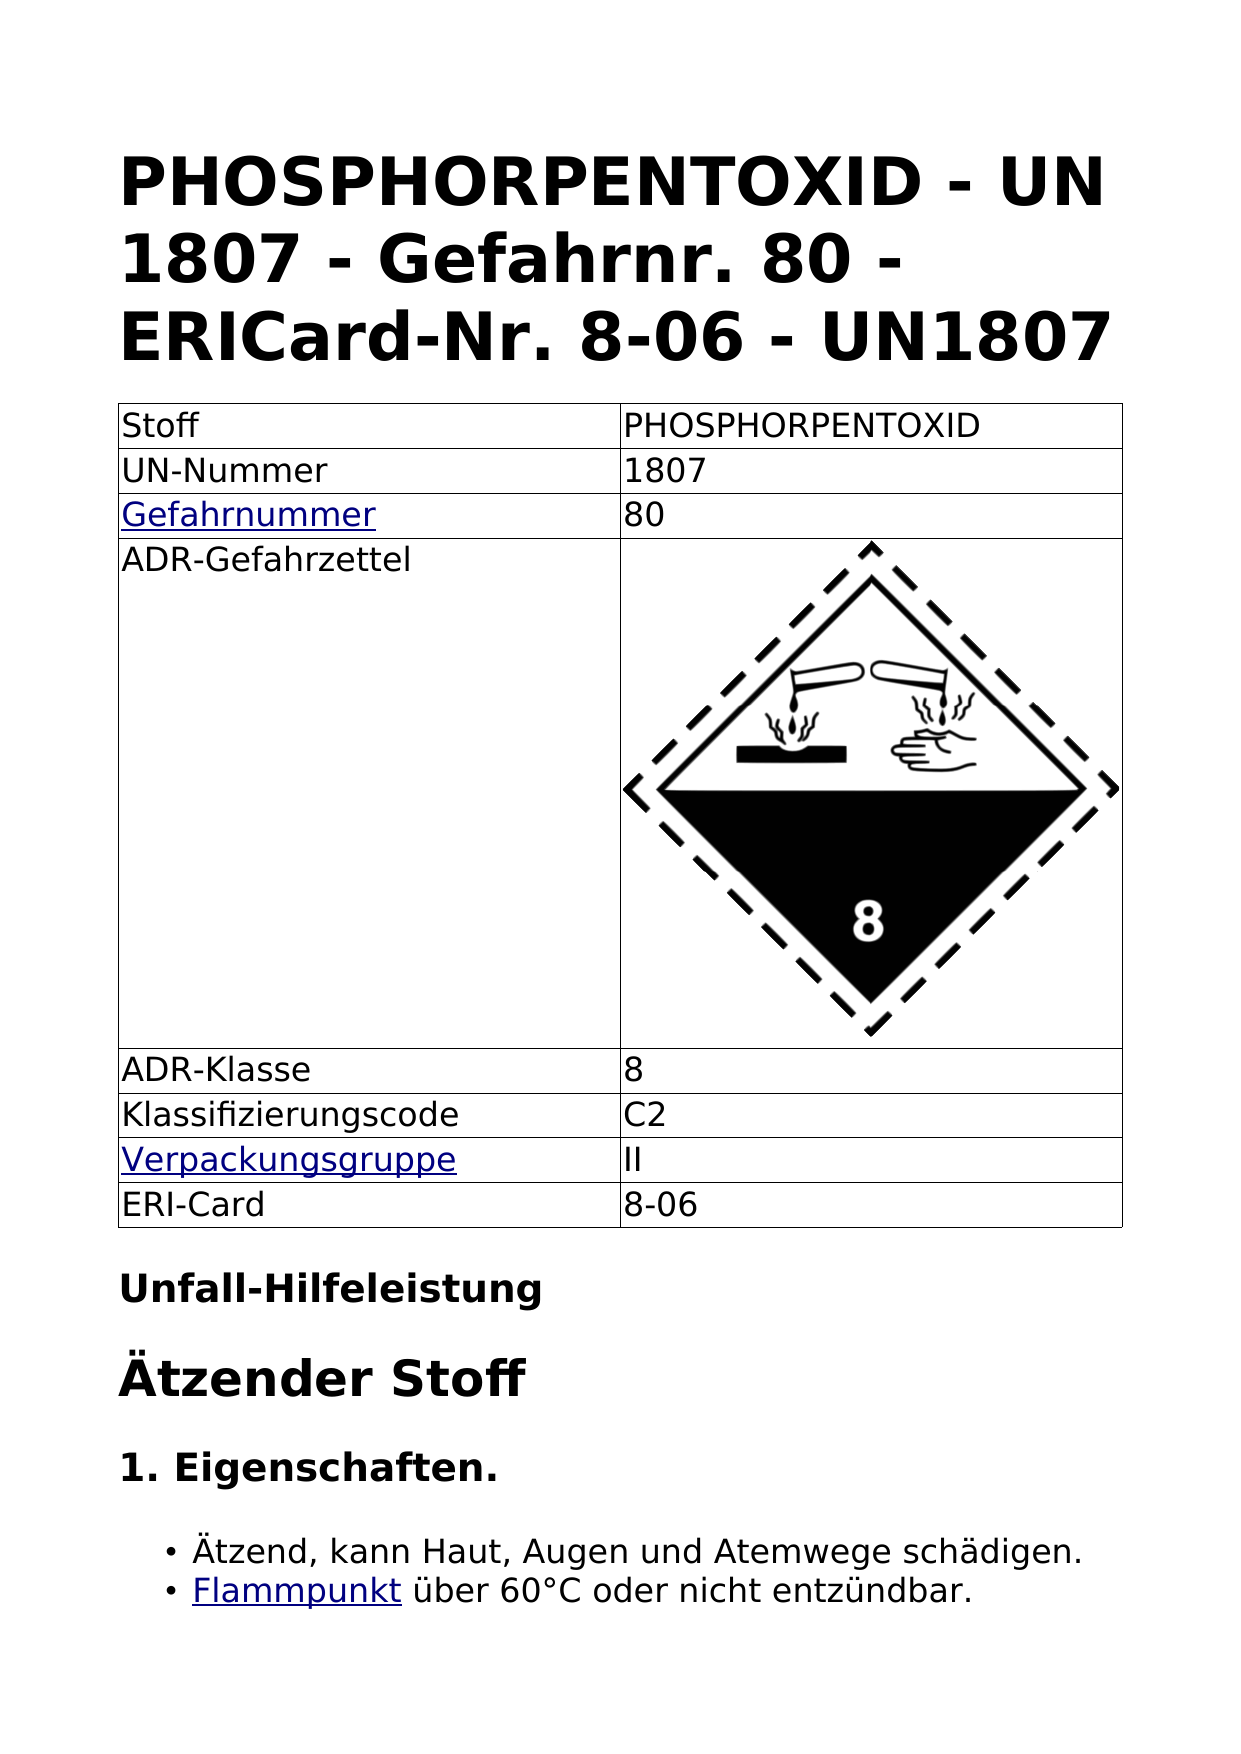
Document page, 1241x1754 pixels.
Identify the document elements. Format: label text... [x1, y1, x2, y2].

table_cell Gefahrnummer [119, 494, 620, 538]
subtitle 1. Eigenschaften. [118, 1445, 1122, 1490]
table_cell C2 [621, 1094, 1122, 1137]
subtitle Ätzender Stoff [118, 1349, 1122, 1408]
table_cell ADR-Gefahrzettel [119, 539, 620, 1048]
table_header Stoff [119, 404, 620, 448]
table_cell Klassifizierungscode [119, 1094, 620, 1137]
list Flammpunkt über 60°C oder nicht entzündbar. [177, 1571, 1122, 1610]
picture [622, 540, 1120, 1037]
subtitle PHOSPHORPENTOXID - UN 1807 - Gefahrnr. 80 - ERICard-Nr. 8-06 - UN1807 [118, 143, 1122, 376]
table_cell 1807 [621, 449, 1122, 493]
subtitle Unfall-Hilfeleistung [118, 1267, 1122, 1312]
table_cell Verpackungsgruppe [119, 1138, 620, 1182]
table_cell [621, 539, 1122, 1048]
table_cell 8 [621, 1049, 1122, 1092]
table_cell II [621, 1138, 1122, 1182]
table_cell UN-Nummer [119, 449, 620, 493]
list Ätzend, kann Haut, Augen und Atemwege schädigen. [177, 1532, 1122, 1571]
table_cell ERI-Card [119, 1183, 620, 1227]
table_cell 80 [621, 494, 1122, 538]
table_cell 8-06 [621, 1183, 1122, 1227]
table_header PHOSPHORPENTOXID [621, 404, 1122, 448]
table_cell ADR-Klasse [119, 1049, 620, 1092]
